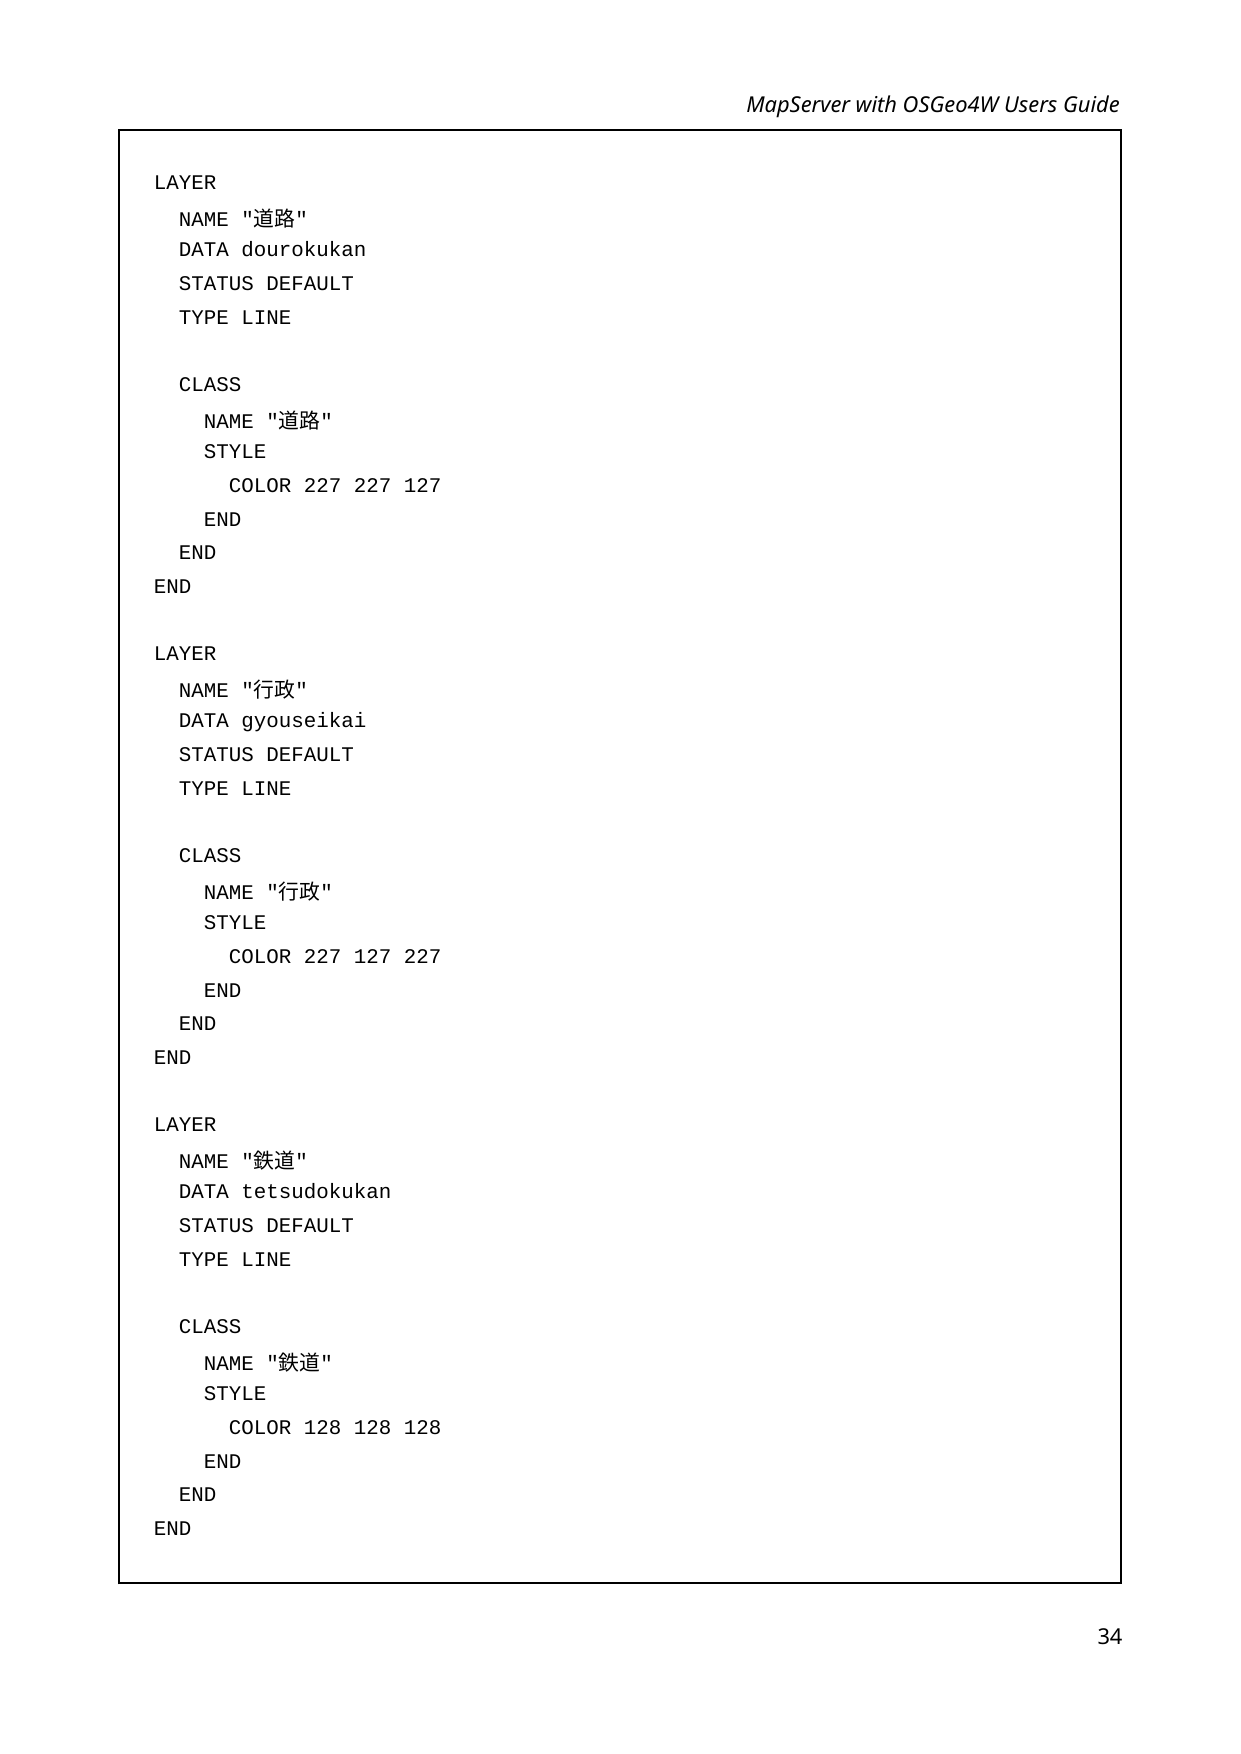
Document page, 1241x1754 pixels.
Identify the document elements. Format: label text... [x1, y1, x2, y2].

text DATA dourokukan [120, 230, 1120, 264]
text CLASS [120, 836, 1120, 869]
text NAME "道路" [120, 197, 1120, 230]
text CLASS [120, 365, 1120, 398]
text NAME "鉄道" [120, 1139, 1120, 1172]
text STYLE [120, 903, 1120, 937]
text END [120, 1038, 1120, 1076]
text STATUS DEFAULT [120, 264, 1120, 298]
text END [120, 1509, 1120, 1547]
text END [120, 533, 1120, 567]
text COLOR 227 227 127 [120, 466, 1120, 499]
text STATUS DEFAULT [120, 735, 1120, 769]
text END [120, 1004, 1120, 1038]
text COLOR 128 128 128 [120, 1408, 1120, 1442]
text TYPE LINE [120, 298, 1120, 335]
text NAME "行政" [120, 869, 1120, 903]
text TYPE LINE [120, 769, 1120, 806]
text STYLE [120, 1374, 1120, 1408]
text END [120, 1442, 1120, 1475]
text CLASS [120, 1307, 1120, 1341]
text DATA gyouseikai [120, 701, 1120, 735]
text END [120, 499, 1120, 533]
text LAYER [120, 163, 1120, 197]
text LAYER [120, 634, 1120, 668]
text STATUS DEFAULT [120, 1206, 1120, 1240]
text COLOR 227 127 227 [120, 937, 1120, 971]
text DATA tetsudokukan [120, 1172, 1120, 1206]
text NAME "道路" [120, 398, 1120, 432]
text STYLE [120, 432, 1120, 466]
text END [120, 567, 1120, 604]
text END [120, 1475, 1120, 1509]
text END [120, 971, 1120, 1004]
text NAME "行政" [120, 668, 1120, 701]
text TYPE LINE [120, 1240, 1120, 1277]
text NAME "鉄道" [120, 1341, 1120, 1374]
text LAYER [120, 1105, 1120, 1139]
